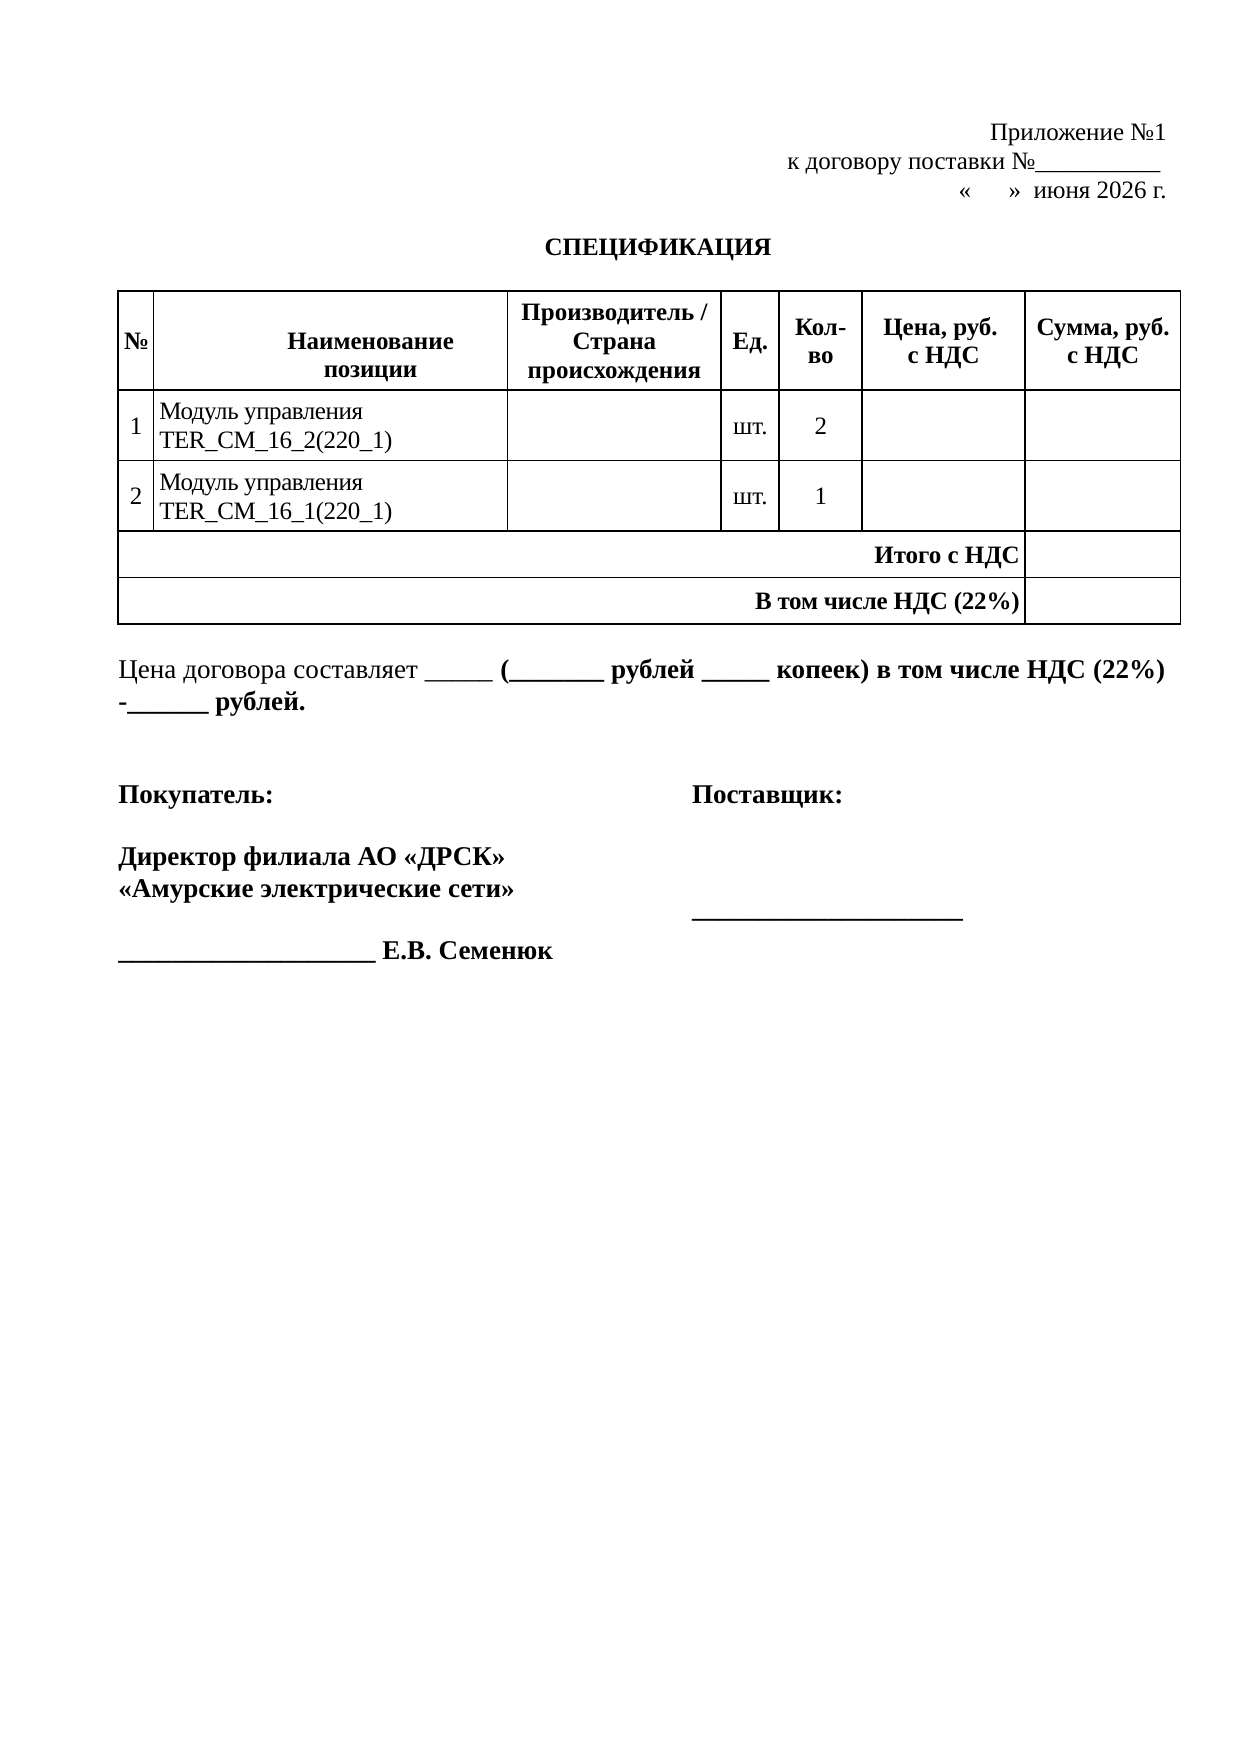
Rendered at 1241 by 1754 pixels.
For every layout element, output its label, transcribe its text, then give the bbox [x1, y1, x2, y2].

table_cell [863, 391, 1024, 460]
table_header Производитель / Страна происхождения [508, 292, 720, 389]
table_header Кол-во [780, 292, 861, 389]
text Приложение №1 [156, 117, 1166, 146]
table_cell 2 [780, 391, 861, 460]
table_cell Модуль управления TER_CM_16_2(220_1) [154, 391, 507, 460]
table_cell шт. [722, 391, 778, 460]
table_cell В том числе НДС (22%) [119, 578, 1024, 623]
table_cell 1 [119, 391, 153, 460]
table_cell [1026, 578, 1180, 623]
text Цена договора составляет _____ (_______ рублей _____ копеек) в том числе НДС (22%) -______ рублей. [118, 654, 1166, 716]
table_header Цена, руб. с НДС [863, 292, 1024, 389]
table_cell 2 [119, 461, 153, 530]
table_header Наименование позиции [154, 292, 507, 389]
table_cell [863, 461, 1024, 530]
table_cell 1 [780, 461, 861, 530]
table_header № [119, 292, 153, 389]
table_cell [1026, 532, 1180, 577]
text « » июня 2026 г. [156, 175, 1166, 204]
table_cell шт. [722, 461, 778, 530]
table_cell [508, 391, 720, 460]
table_cell [508, 461, 720, 530]
table_header Поставщик: ____________________ [681, 778, 1211, 1097]
table_cell [1026, 461, 1180, 530]
table_header Сумма, руб. с НДС [1026, 292, 1180, 389]
table_cell Итого с НДС [119, 532, 1024, 577]
text к договору поставки №__________ [156, 146, 1166, 175]
table_header Покупатель: Директор филиала АО «ДРСК» «Амурские электрические сети» ___________________ Е.В. Семенюк [107, 778, 681, 1097]
text СПЕЦИФИКАЦИЯ [156, 232, 1166, 261]
table_cell Модуль управления TER_CM_16_1(220_1) [154, 461, 507, 530]
table_header Ед. [722, 292, 778, 389]
table_cell [1026, 391, 1180, 460]
